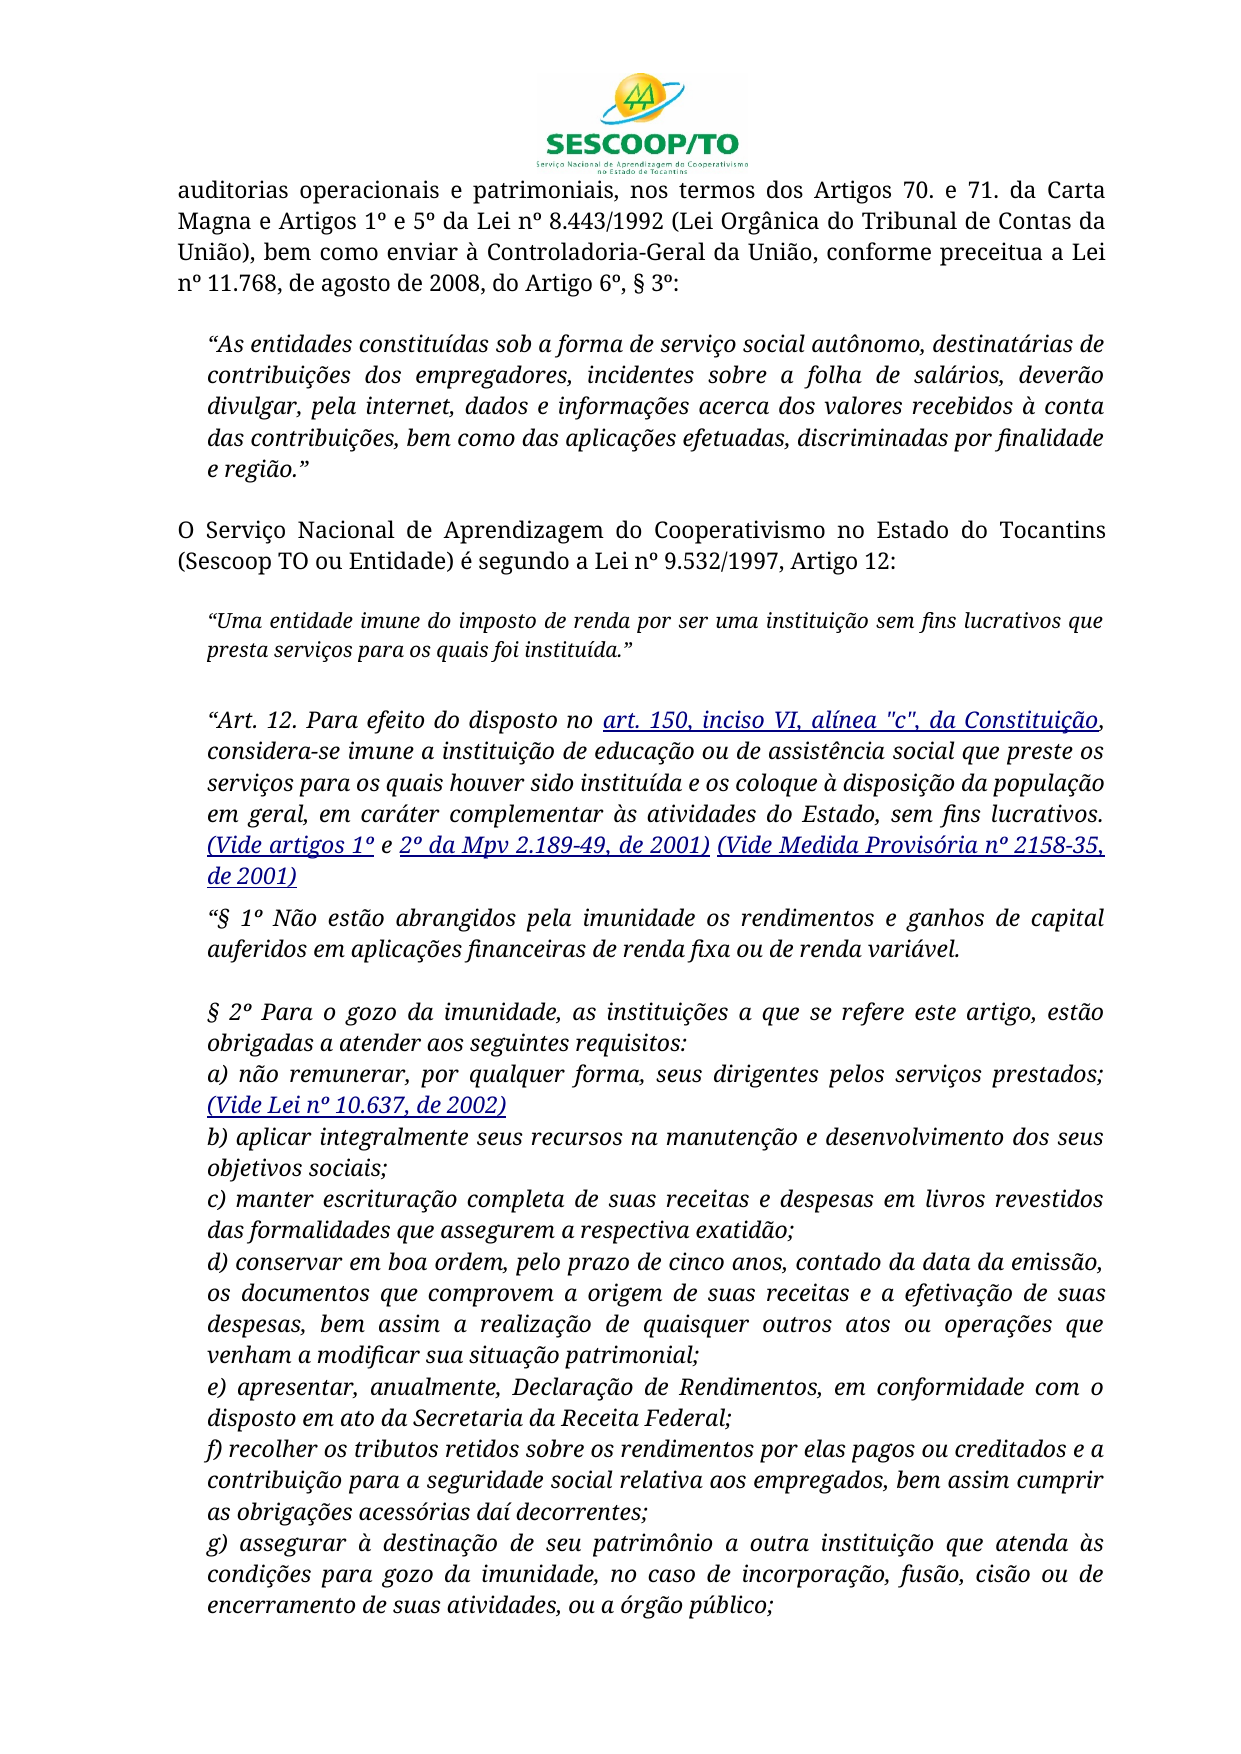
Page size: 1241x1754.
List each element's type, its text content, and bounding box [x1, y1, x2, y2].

text c) manter escrituração completa de suas receitas e despesas em livros revestidos das formalidades que assegurem a respectiva exatidão; [207, 1183, 1107, 1246]
text a) não remunerar, por qualquer forma, seus dirigentes pelos serviços prestados; (Vide Lei nº 10.637, de 2002) [207, 1058, 1107, 1121]
text “Uma entidade imune do imposto de renda por ser uma instituição sem fins lucrativos que presta serviços para os quais foi instituída.” [207, 606, 1107, 664]
text O Serviço Nacional de Aprendizagem do Cooperativismo no Estado do Tocantins (Sescoop TO ou Entidade) é segundo a Lei nº 9.532/1997, Artigo 12: [177, 513, 1107, 576]
text “Art. 12. Para efeito do disposto no art. 150, inciso VI, alínea "c", da Constituição, considera-se imune a instituição de educação ou de assistência social que preste os serviços para os quais houver sido instituída e os coloque à disposição da população em geral, em caráter complementar às atividades do Estado, sem fins lucrativos. (Vide artigos 1º e 2º da Mpv 2.189-49, de 2001) (Vide Medida Provisória nº 2158-35, de 2001) [207, 704, 1107, 891]
text d) conservar em boa ordem, pelo prazo de cinco anos, contado da data da emissão, os documentos que comprovem a origem de suas receitas e a efetivação de suas despesas, bem assim a realização de quaisquer outros atos ou operações que venham a modificar sua situação patrimonial; [207, 1246, 1107, 1371]
text e) apresentar, anualmente, Declaração de Rendimentos, em conformidade com o disposto em ato da Secretaria da Receita Federal; [207, 1371, 1107, 1433]
text f) recolher os tributos retidos sobre os rendimentos por elas pagos ou creditados e a contribuição para a seguridade social relativa aos empregados, bem assim cumprir as obrigações acessórias daí decorrentes; [207, 1433, 1107, 1527]
text b) aplicar integralmente seus recursos na manutenção e desenvolvimento dos seus objetivos sociais; [207, 1121, 1107, 1183]
text auditorias operacionais e patrimoniais, nos termos dos Artigos 70. e 71. da Carta Magna e Artigos 1º e 5º da Lei nº 8.443/1992 (Lei Orgânica do Tribunal de Contas da União), bem como enviar à Controladoria-Geral da União, conforme preceitua a Lei nº 11.768, de agosto de 2008, do Artigo 6º, § 3º: [177, 173, 1107, 298]
text “As entidades constituídas sob a forma de serviço social autônomo, destinatárias de contribuições dos empregadores, incidentes sobre a folha de salários, deverão divulgar, pela internet, dados e informações acerca dos valores recebidos à conta das contribuições, bem como das aplicações efetuadas, discriminadas por finalidade e região.” [207, 328, 1107, 484]
text § 2º Para o gozo da imunidade, as instituições a que se refere este artigo, estão obrigadas a atender aos seguintes requisitos: [207, 996, 1107, 1058]
text “§ 1º Não estão abrangidos pela imunidade os rendimentos e ganhos de capital auferidos em aplicações financeiras de renda fixa ou de renda variável. [207, 902, 1107, 964]
text g) assegurar à destinação de seu patrimônio a outra instituição que atenda às condições para gozo da imunidade, no caso de incorporação, fusão, cisão ou de encerramento de suas atividades, ou a órgão público; [207, 1527, 1107, 1621]
